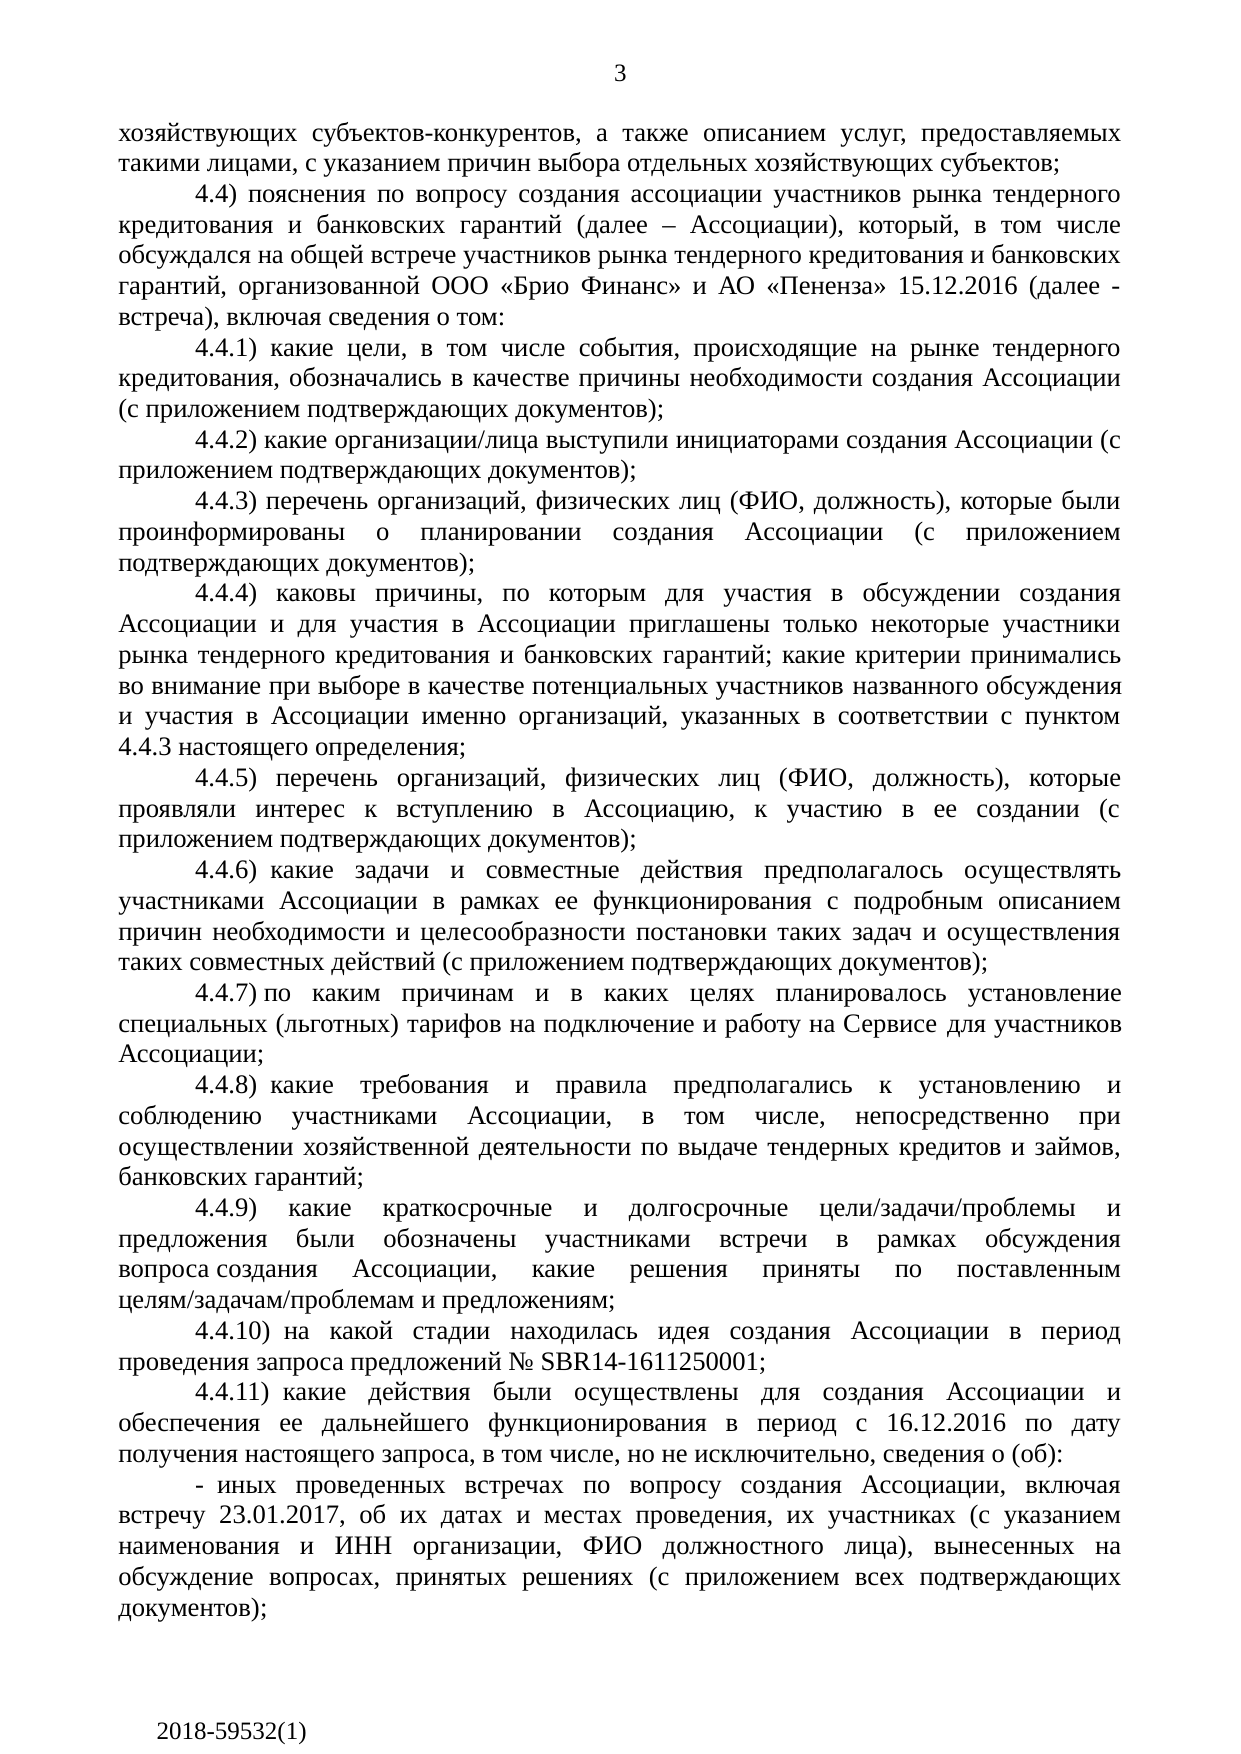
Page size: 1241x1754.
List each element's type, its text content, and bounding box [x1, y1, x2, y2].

text 4.4.4) каковы причины, по которым для участия в обсуждении создания Ассоциации и для участия в Ассоциации приглашены только некоторые участники рынка тендерного кредитования и банковских гарантий; какие критерии принимались во внимание при выборе в качестве потенциальных участников названного обсуждения и участия в Ассоциации именно организаций, указанных в соответствии с пунктом 4.4.3 настоящего определения; [118, 577, 1122, 761]
text 4.4.3) перечень организаций, физических лиц (ФИО, должность), которые были проинформированы о планировании создания Ассоциации (с приложением подтверждающих документов); [118, 485, 1122, 577]
text 4.4.10) на какой стадии находилась идея создания Ассоциации в период проведения запроса предложений № SBR14-1611250001; [118, 1314, 1122, 1376]
text 4.4.6) какие задачи и совместные действия предполагалось осуществлять участниками Ассоциации в рамках ее функционирования с подробным описанием причин необходимости и целесообразности постановки таких задач и осуществления таких совместных действий (с приложением подтверждающих документов); [118, 853, 1122, 976]
text 4.4.9) какие краткосрочные и долгосрочные цели/задачи/проблемы и предложения были обозначены участниками встречи в рамках обсуждения вопроса создания Ассоциации, какие решения приняты по поставленным целям/задачам/проблемам и предложениям; [118, 1192, 1122, 1314]
text 4.4) пояснения по вопросу создания ассоциации участников рынка тендерного кредитования и банковских гарантий (далее – Ассоциации), который, в том числе обсуждался на общей встрече участников рынка тендерного кредитования и банковских гарантий, организованной ООО «Брио Финанс» и АО «Пененза» 15.12.2016 (далее - встреча), включая сведения о том: [118, 177, 1122, 331]
text 4.4.1) какие цели, в том числе события, происходящие на рынке тендерного кредитования, обозначались в качестве причины необходимости создания Ассоциации (с приложением подтверждающих документов); [118, 331, 1122, 423]
text 4.4.7) по каким причинам и в каких целях планировалось установление специальных (льготных) тарифов на подключение и работу на Сервисе для участников Ассоциации; [118, 976, 1122, 1069]
text 4.4.2) какие организации/лица выступили инициаторами создания Ассоциации (с приложением подтверждающих документов); [118, 423, 1122, 485]
text 4.4.8) какие требования и правила предполагались к установлению и соблюдению участниками Ассоциации, в том числе, непосредственно при осуществлении хозяйственной деятельности по выдаче тендерных кредитов и займов, банковских гарантий; [118, 1069, 1122, 1192]
text - иных проведенных встречах по вопросу создания Ассоциации, включая встречу 23.01.2017, об их датах и местах проведения, их участниках (с указанием наименования и ИНН организации, ФИО должностного лица), вынесенных на обсуждение вопросах, принятых решениях (с приложением всех подтверждающих документов); [118, 1468, 1122, 1622]
text 4.3) пояснения о том, какие хозяйствующие субъекты АО «Пененза» и ООО «Брио Финанс» как администраторы Сервиса определяли/считали своими конкурентами в период с 01.01.2017 по 31.12.2017 в рамках осуществления функций по администрированию Сервиса, в частности при осуществлении деятельности по предоставлению услуг по организации тендерного кредитования, с указанием хозяйствующих субъектов-конкурентов, а также описанием услуг, предоставляемых такими лицами, с указанием причин выбора отдельных хозяйствующих субъектов; [118, 116, 1122, 177]
text 4.4.11) какие действия были осуществлены для создания Ассоциации и обеспечения ее дальнейшего функционирования в период с 16.12.2016 по дату получения настоящего запроса, в том числе, но не исключительно, сведения о (об): [118, 1376, 1122, 1468]
text 4.4.5) перечень организаций, физических лиц (ФИО, должность), которые проявляли интерес к вступлению в Ассоциацию, к участию в ее создании (с приложением подтверждающих документов); [118, 761, 1122, 853]
